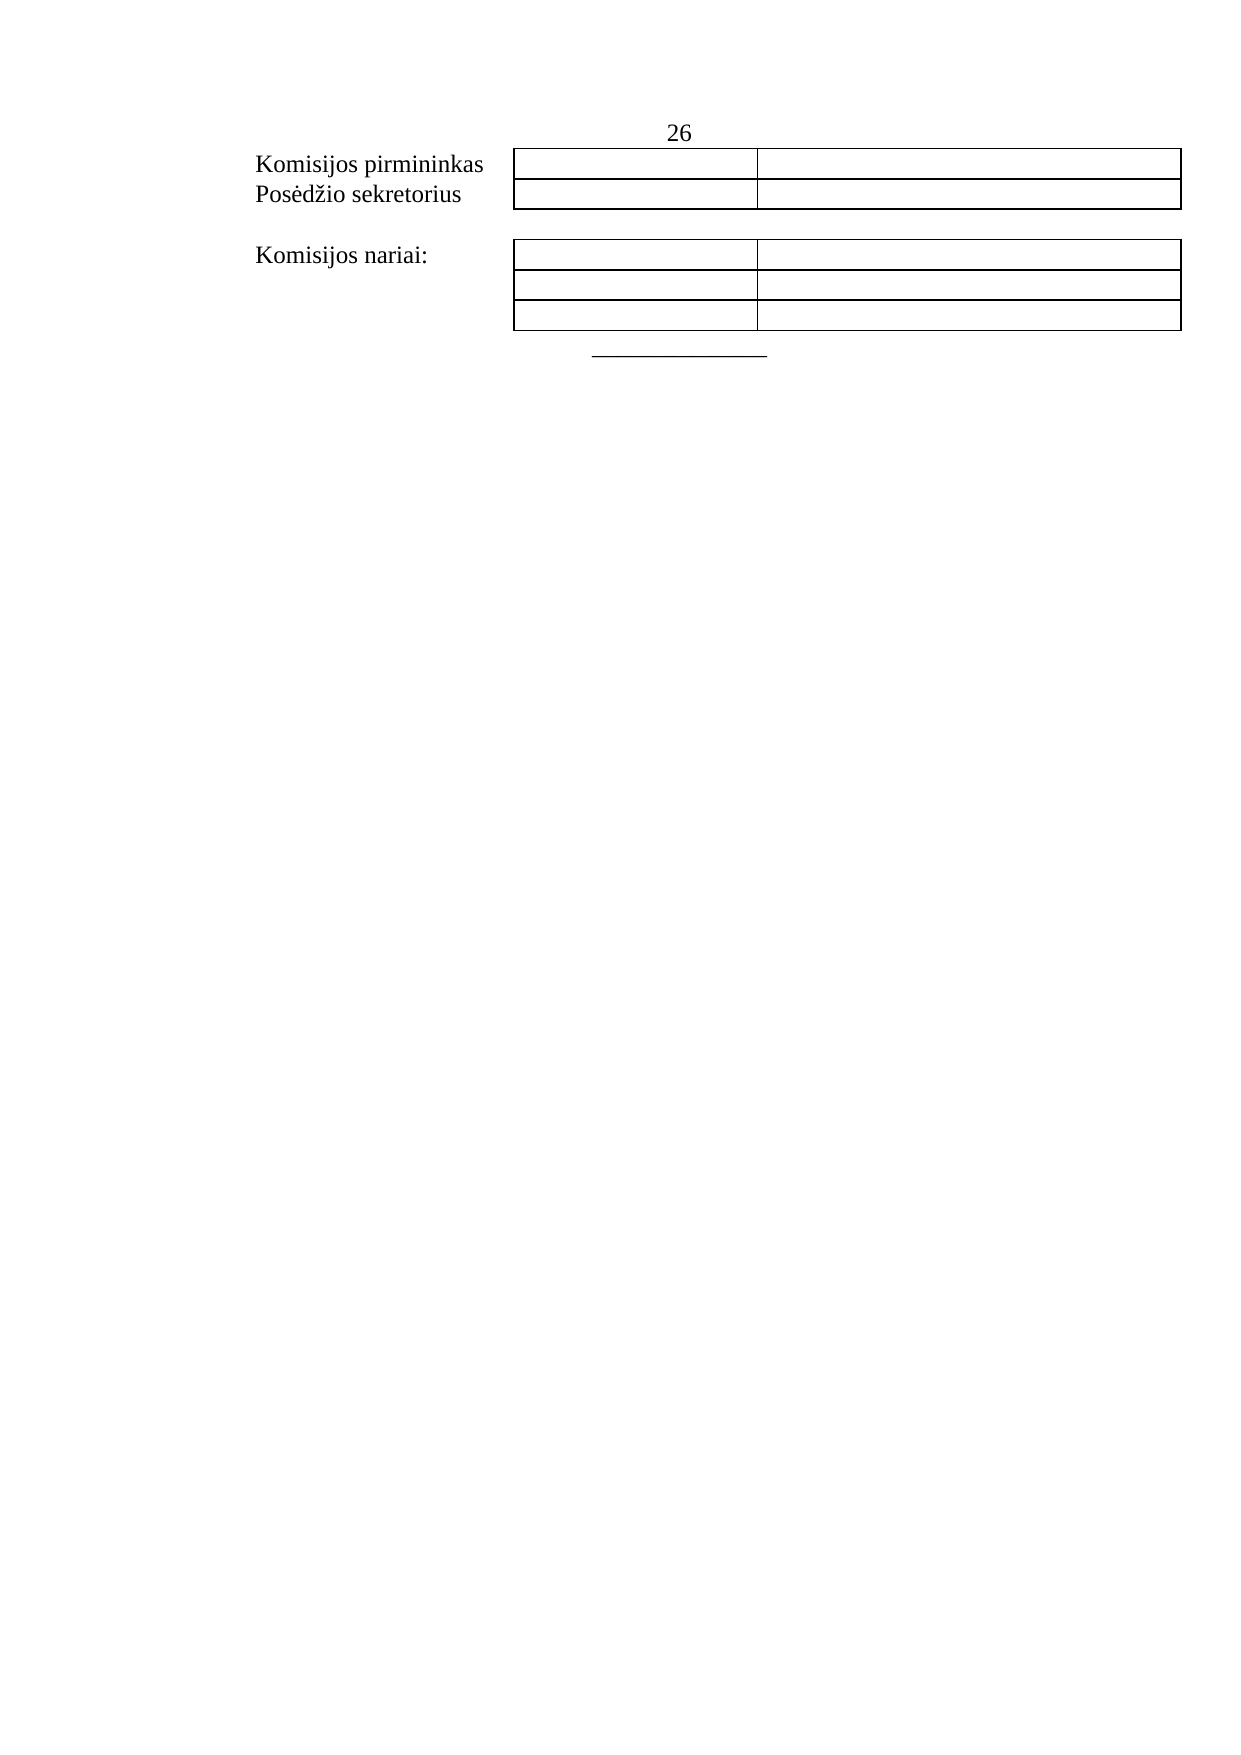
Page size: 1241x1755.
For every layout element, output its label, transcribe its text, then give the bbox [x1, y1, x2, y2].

table_cell Posėdžio sekretorius [177, 178, 513, 208]
table_cell [753, 301, 757, 329]
table_cell [753, 271, 757, 299]
table_cell [757, 210, 761, 238]
table_cell [1177, 210, 1181, 238]
table_cell [177, 269, 513, 299]
text ______________ [177, 331, 1181, 360]
table_cell [753, 149, 757, 178]
table_cell Komisijos pirmininkas [177, 148, 513, 178]
table_cell Komisijos nariai: [177, 239, 513, 269]
table_cell [514, 210, 518, 238]
table_cell [753, 180, 757, 208]
table_cell [753, 210, 757, 238]
table_cell [753, 240, 757, 269]
table_cell [177, 208, 514, 238]
table_cell [177, 299, 513, 329]
